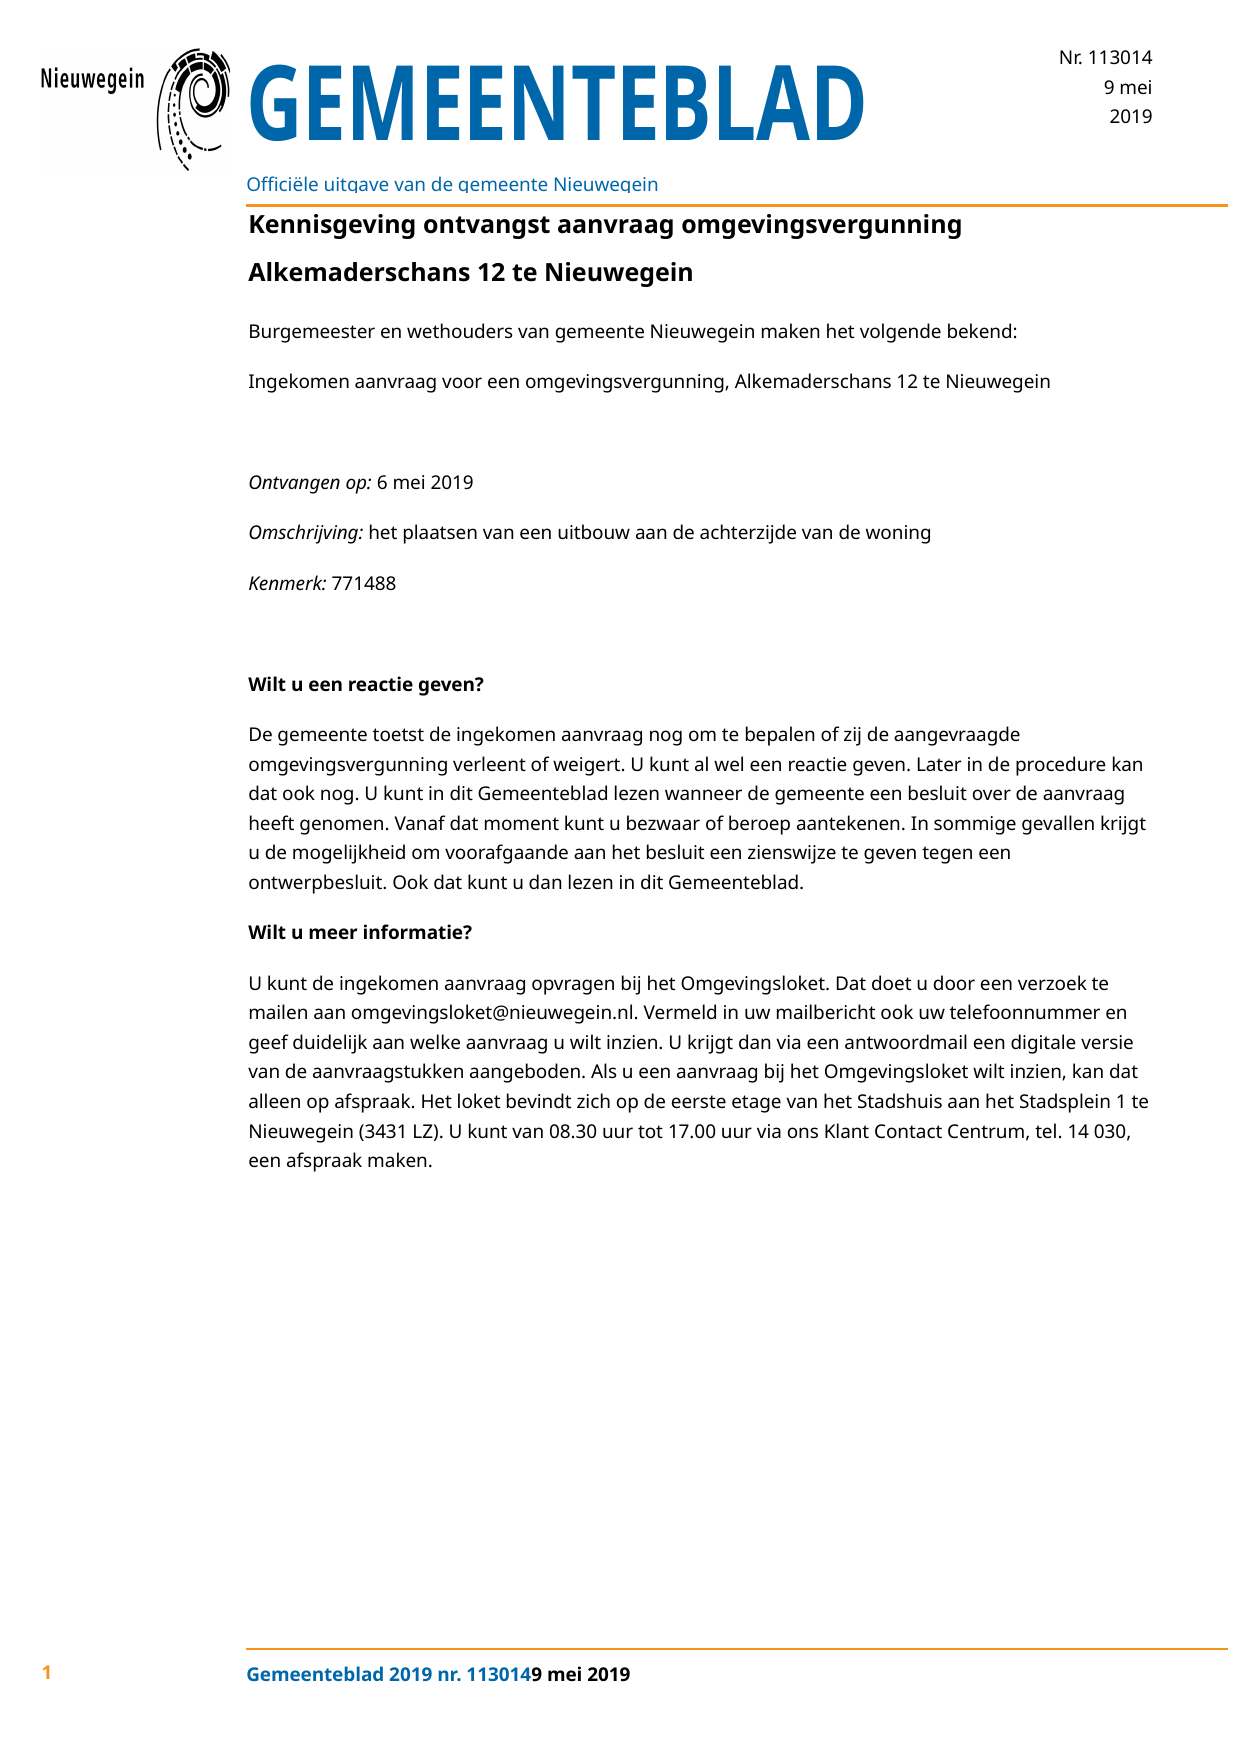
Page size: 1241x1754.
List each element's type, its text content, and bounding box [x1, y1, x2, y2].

text Wilt u een reactie geven? [248, 671, 1152, 697]
text U kunt de ingekomen aanvraag opvragen bij het Omgevingsloket. Dat doet u door een verzoek te mailen aan omgevingsloket@nieuwegein.nl. Vermeld in uw mailbericht ook uw telefoonnummer en geef duidelijk aan welke aanvraag u wilt inzien. U krijgt dan via een antwoordmail een digitale versie van de aanvraagstukken aangeboden. Als u een aanvraag bij het Omgevingsloket wilt inzien, kan dat alleen op afspraak. Het loket bevindt zich op de eerste etage van het Stadshuis aan het Stadsplein 1 te Nieuwegein (3431 LZ). U kunt van 08.30 uur tot 17.00 uur via ons Klant Contact Centrum, tel. 14 030, een afspraak maken. [248, 970, 1152, 1173]
text Kennisgeving ontvangst aanvraag omgevingsvergunning Alkemaderschans 12 te Nieuwegein [248, 207, 1152, 288]
text Ontvangen op: 6 mei 2019 [248, 469, 1152, 495]
text Kenmerk: 771488 [248, 570, 1152, 596]
text Ingekomen aanvraag voor een omgevingsvergunning, Alkemaderschans 12 te Nieuwegein [248, 368, 1152, 394]
text Wilt u meer informatie? [248, 919, 1152, 945]
text De gemeente toetst de ingekomen aanvraag nog om te bepalen of zij de aangevraagde omgevingsvergunning verleent of weigert. U kunt al wel een reactie geven. Later in de procedure kan dat ook nog. U kunt in dit Gemeenteblad lezen wanneer de gemeente een besluit over de aanvraag heeft genomen. Vanaf dat moment kunt u bezwaar of beroep aantekenen. In sommige gevallen krijgt u de mogelijkheid om voorafgaande aan het besluit een zienswijze te geven tegen een ontwerpbesluit. Ook dat kunt u dan lezen in dit Gemeenteblad. [248, 721, 1152, 895]
text Burgemeester en wethouders van gemeente Nieuwegein maken het volgende bekend: [248, 318, 1152, 344]
picture [41, 47, 231, 172]
text Omschrijving: het plaatsen van een uitbouw aan de achterzijde van de woning [248, 519, 1152, 545]
